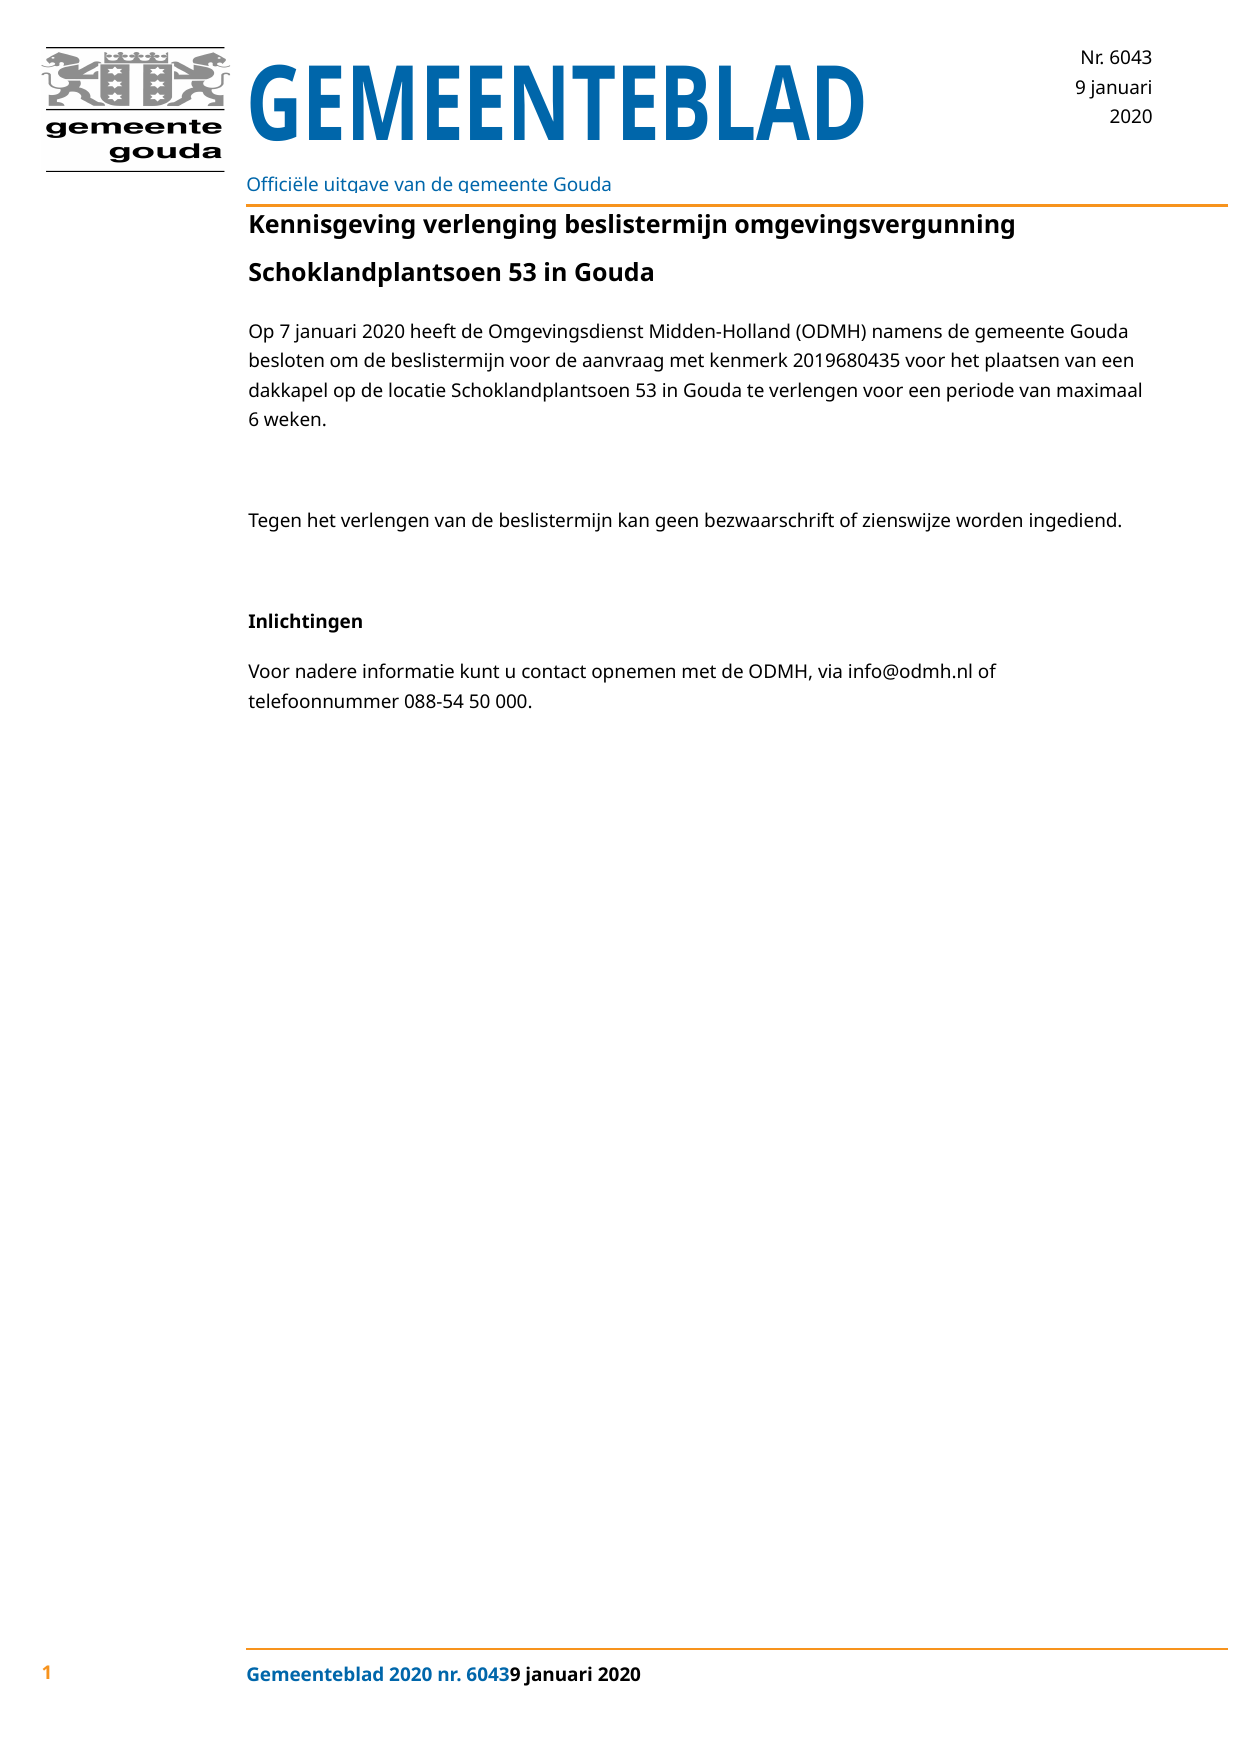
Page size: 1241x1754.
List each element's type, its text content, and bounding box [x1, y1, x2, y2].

text Inlichtingen [248, 608, 1152, 634]
text Kennisgeving verlenging beslistermijn omgevingsvergunning Schoklandplantsoen 53 in Gouda [248, 207, 1152, 288]
text Op 7 januari 2020 heeft de Omgevingsdienst Midden-Holland (ODMH) namens de gemeente Gouda besloten om de beslistermijn voor de aanvraag met kenmerk 2019680435 voor het plaatsen van een dakkapel op de locatie Schoklandplantsoen 53 in Gouda te verlengen voor een periode van maximaal 6 weken. [248, 318, 1152, 432]
text Tegen het verlengen van de beslistermijn kan geen bezwaarschrift of zienswijze worden ingediend. [248, 507, 1152, 533]
picture [41, 47, 231, 172]
text Voor nadere informatie kunt u contact opnemen met de ODMH, via info@odmh.nl of telefoonnummer 088-54 50 000. [248, 659, 1152, 714]
